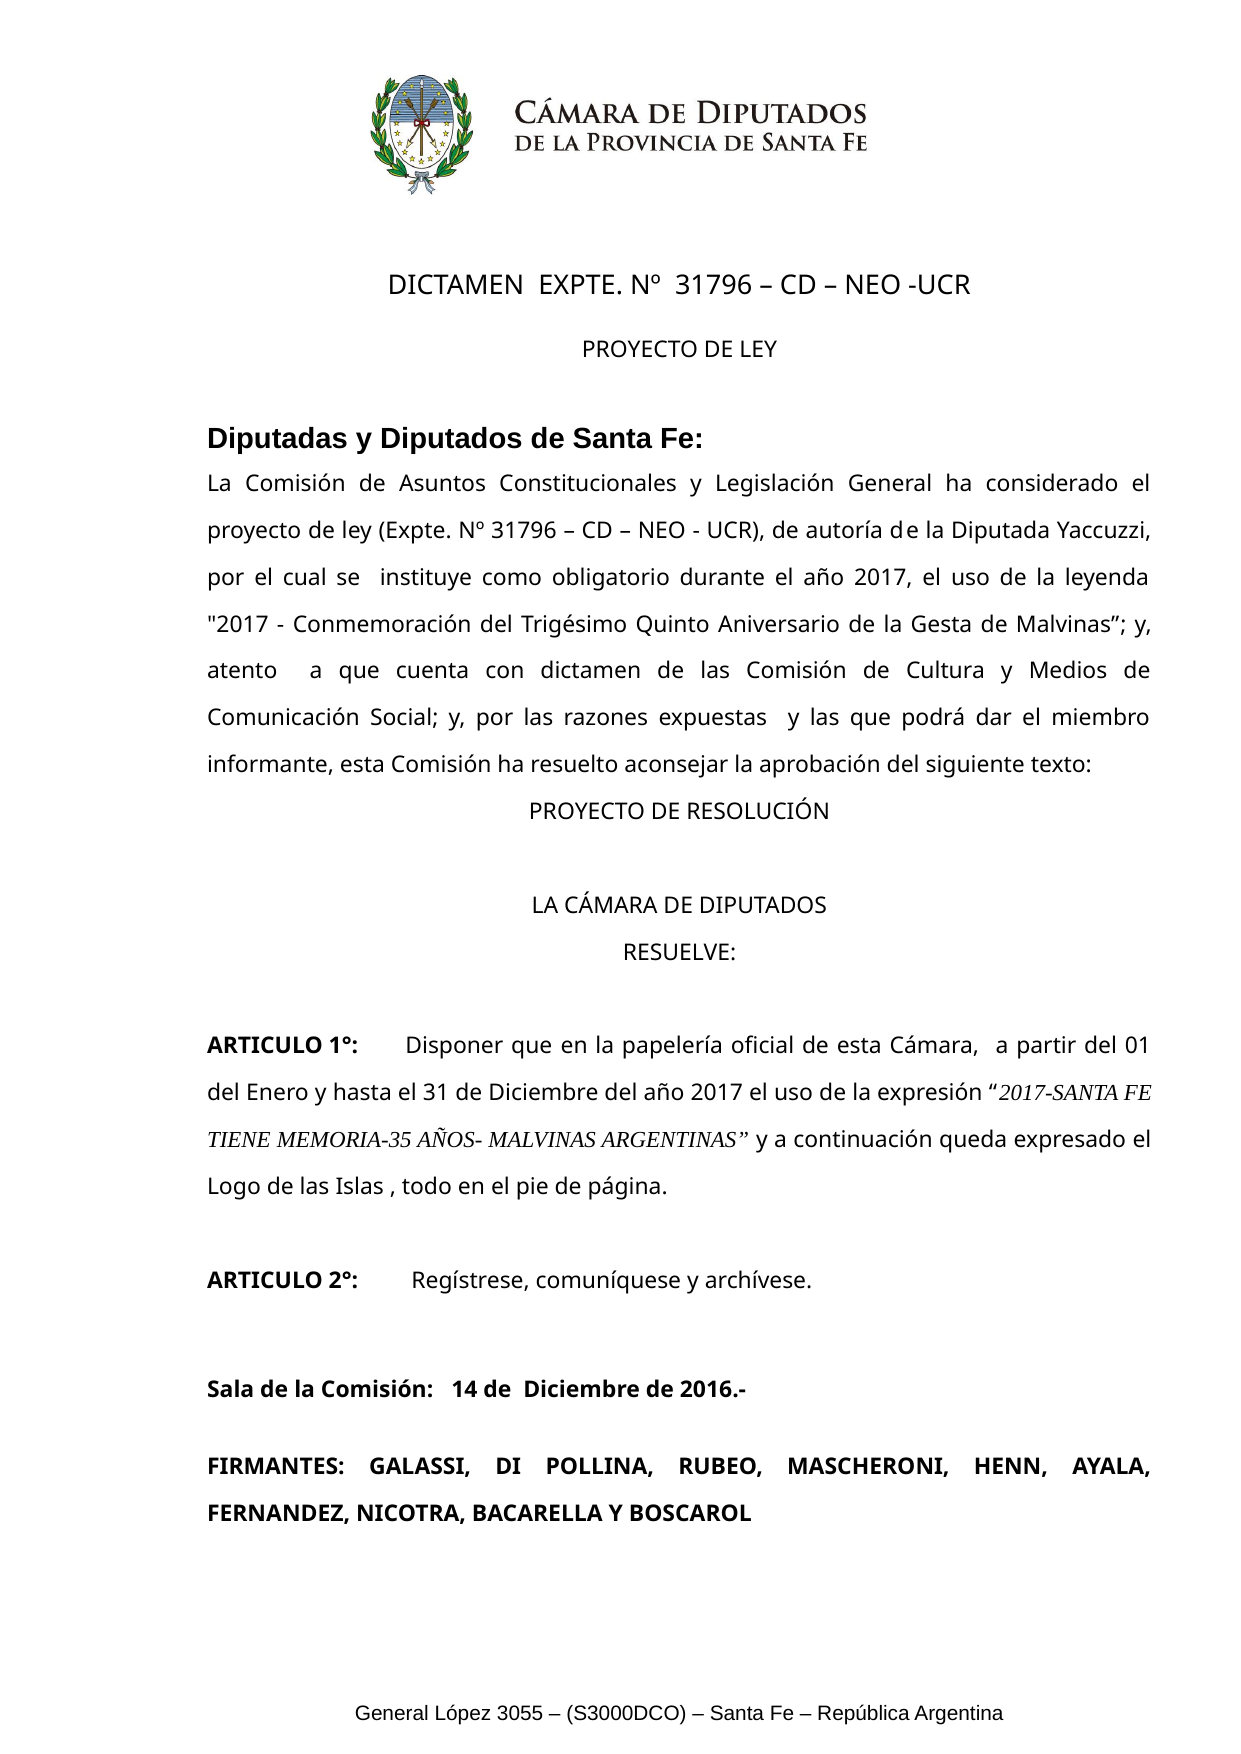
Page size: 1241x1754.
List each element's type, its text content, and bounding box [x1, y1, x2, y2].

text PROYECTO DE RESOLUCIÓN [207, 795, 1152, 826]
text Disponer que en la papelería oficial de esta Cámara, a partir del 01 del Enero y hasta el 31 de Diciembre del año 2017 el uso de la expresión “2017-SANTA FE TIENE MEMORIA-35 AÑOS- MALVINAS ARGENTINAS” y a continuación queda expresado el Logo de las Islas , todo en el pie de página. [207, 1029, 1152, 1201]
text La Comisión de Asuntos Constitucionales y Legislación General ha considerado el proyecto de ley (Expte. Nº 31796 – CD – NEO - UCR), de autoría de la Diputada Yaccuzzi, por el cual se instituye como obligatorio durante el año 2017, el uso de la leyenda "2017 - Conmemoración del Trigésimo Quinto Aniversario de la Gesta de Malvinas”; y, atento a que cuenta con dictamen de las Comisión de Cultura y Medios de Comunicación Social; y, por las razones expuestas y las que podrá dar el miembro informante, esta Comisión ha resuelto aconsejar la aprobación del siguiente texto: [207, 467, 1152, 779]
table_header ARTICULO 1°: [207, 1030, 405, 1060]
text Regístrese, comuníquese y archívese. [207, 1264, 1152, 1295]
text LA CÁMARA DE DIPUTADOS [207, 889, 1152, 920]
text RESUELVE: [207, 936, 1152, 967]
subtitle Diputadas y Diputados de Santa Fe: [207, 421, 1152, 454]
text Sala de la Comisión: 14 de Diciembre de 2016.- [207, 1373, 1152, 1404]
picture [370, 75, 867, 199]
text FIRMANTES: GALASSI, DI POLLINA, RUBEO, MASCHERONI, HENN, AYALA, FERNANDEZ, NICOTRA, BACARELLA Y BOSCAROL [207, 1449, 1152, 1528]
table_header ARTICULO 2°: [207, 1264, 405, 1294]
text DICTAMEN EXPTE. Nº 31796 – CD – NEO -UCR [207, 265, 1152, 302]
text PROYECTO DE LEY [207, 333, 1152, 365]
